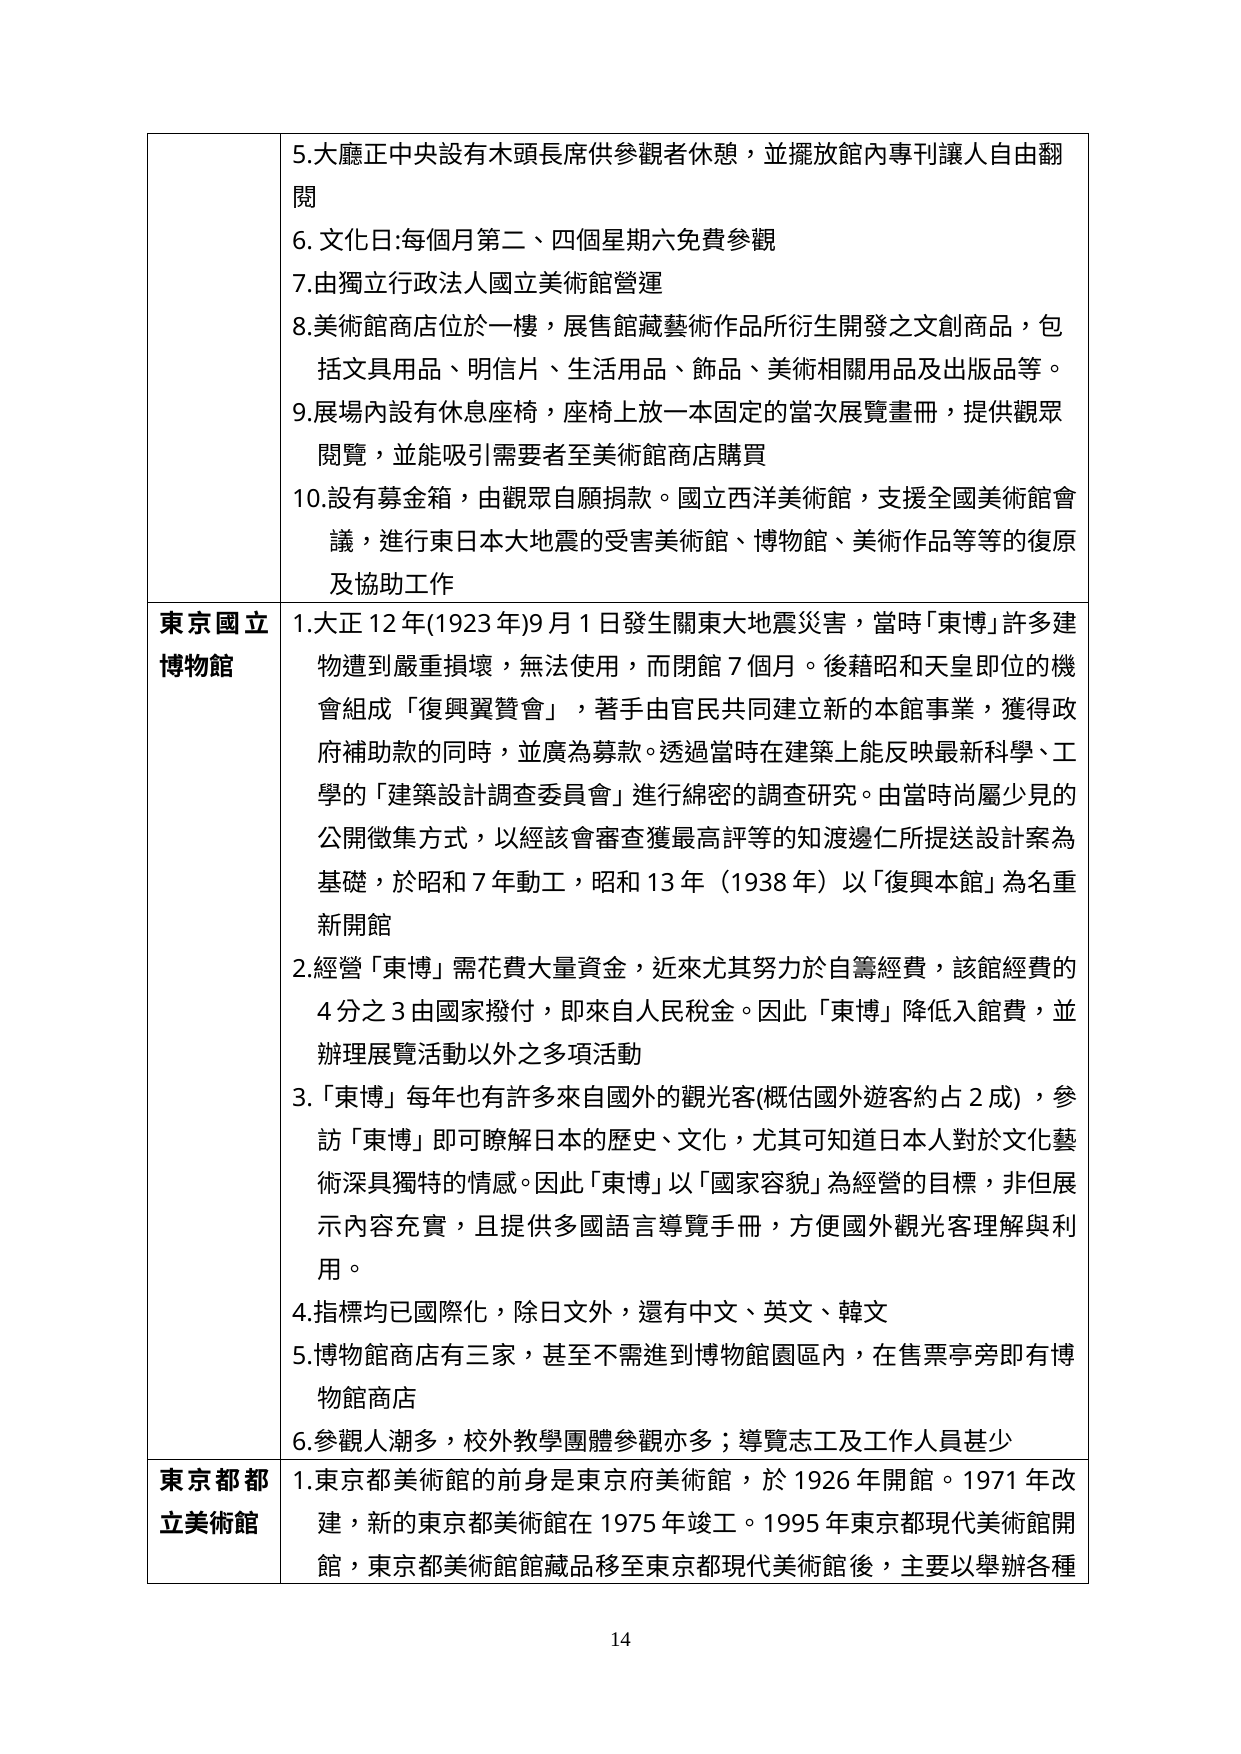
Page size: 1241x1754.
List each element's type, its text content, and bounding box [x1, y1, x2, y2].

table_cell [148, 134, 280, 602]
table_cell 1.東京都美術館的前身是東京府美術館，於1926年開館。1971年改建，新的東京都美術館在1975年竣工。1995年東京都現代美術館開館，東京都美術館館藏品移至東京都現代美術館後，主要以舉辦各種 [281, 1460, 1088, 1583]
table_cell 1.大正12年(1923年)9月1日發生關東大地震災害，當時「東博」許多建物遭到嚴重損壞，無法使用，而閉館7個月。後藉昭和天皇即位的機會組成「復興翼贊會」，著手由官民共同建立新的本館事業，獲得政府補助款的同時，並廣為募款。透過當時在建築上能反映最新科學、工學的「建築設計調查委員會」進行綿密的調查研究。由當時尚屬少見的公開徵集方式，以經該會審查獲最高評等的知渡邊仁所提送設計案為基礎，於昭和7年動工，昭和13年（1938年）以「復興本館」為名重新開館 2.經營「東博」需花費大量資金，近來尤其努力於自籌經費，該館經費的4分之3由國家撥付，即來自人民稅金。因此「東博」降低入館費，並辦理展覽活動以外之多項活動 3.「東博」每年也有許多來自國外的觀光客(概估國外遊客約占2成) ，參訪「東博」即可瞭解日本的歷史、文化，尤其可知道日本人對於文化藝術深具獨特的情感。因此「東博」以「國家容貌」為經營的目標，非但展示內容充實，且提供多國語言導覽手冊，方便國外觀光客理解與利用。 4.指標均已國際化，除日文外，還有中文、英文、韓文 5.博物館商店有三家，甚至不需進到博物館園區內，在售票亭旁即有博物館商店 6.參觀人潮多，校外教學團體參觀亦多；導覽志工及工作人員甚少 [281, 603, 1088, 1458]
table_cell 5.大廳正中央設有木頭長席供參觀者休憩，並擺放館內專刊讓人自由翻閱 6. 文化日:每個月第二、四個星期六免費參觀 7.由獨立行政法人國立美術館營運 8.美術館商店位於一樓，展售館藏藝術作品所衍生開發之文創商品，包括文具用品、明信片、生活用品、飾品、美術相關用品及出版品等。 9.展場內設有休息座椅，座椅上放一本固定的當次展覽畫冊，提供觀眾閱覽，並能吸引需要者至美術館商店購買 10.設有募金箱，由觀眾自願捐款。國立西洋美術館，支援全國美術館會議，進行東日本大地震的受害美術館、博物館、美術作品等等的復原及協助工作 [281, 134, 1088, 602]
table_cell 東京國立博物館 [148, 603, 280, 1458]
table_cell 東京都都立美術館 [148, 1460, 280, 1583]
